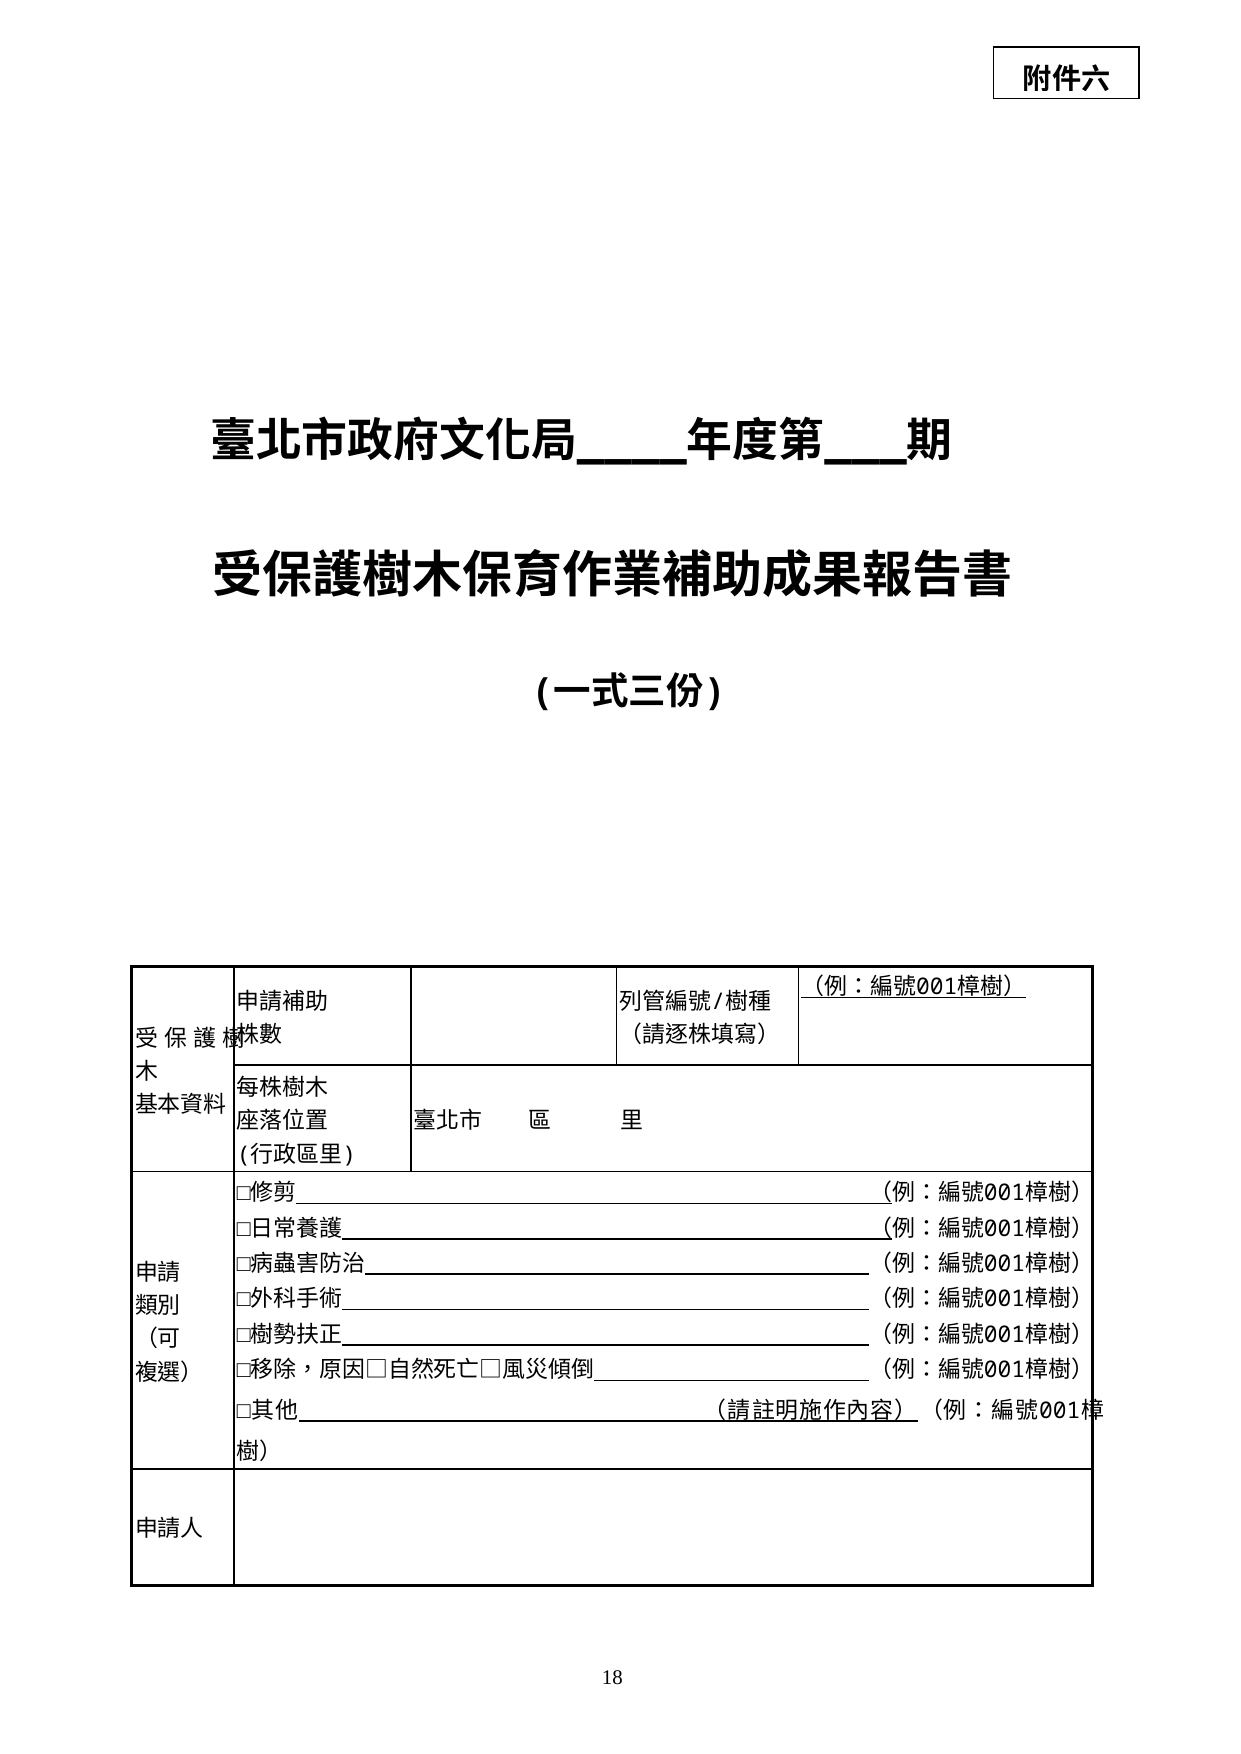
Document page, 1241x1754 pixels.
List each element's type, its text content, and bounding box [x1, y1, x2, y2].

table_header [412, 968, 616, 1064]
table_cell 每株樹木 座落位置 (行政區里) [235, 1066, 410, 1171]
table_cell [235, 1470, 1091, 1584]
table_cell 臺北市 區 里 [412, 1066, 1091, 1171]
table_header 申請補助 株數 [235, 968, 410, 1064]
table_cell 申請人 [133, 1470, 233, 1584]
table_cell □修剪 （例：編號001樟樹） □日常養護 （例：編號001樟樹） □病蟲害防治 （例：編號001樟樹） □外科手術 （例：編號001樟樹） □樹勢扶正 （例：編號001樟樹） □移除，原因□自然死亡□風災傾倒 （例：編號001樟樹） □其他 （請註明施作內容）（例：編號001樟樹） [235, 1172, 1091, 1468]
text (一式三份) [118, 661, 1121, 715]
table_cell 申請 類別 （可 複選） [133, 1172, 233, 1468]
text 附件六 [1009, 55, 1123, 90]
table_header 受保護樹木 基本資料 [133, 968, 233, 1171]
text 臺北市政府文化局____年度第___期 [118, 404, 1121, 470]
table_header 列管編號/樹種 （請逐株填寫） [617, 968, 798, 1064]
text 受保護樹木保育作業補助成果報告書 [118, 520, 1121, 611]
table_header （例：編號001樟樹） [799, 968, 1091, 1064]
